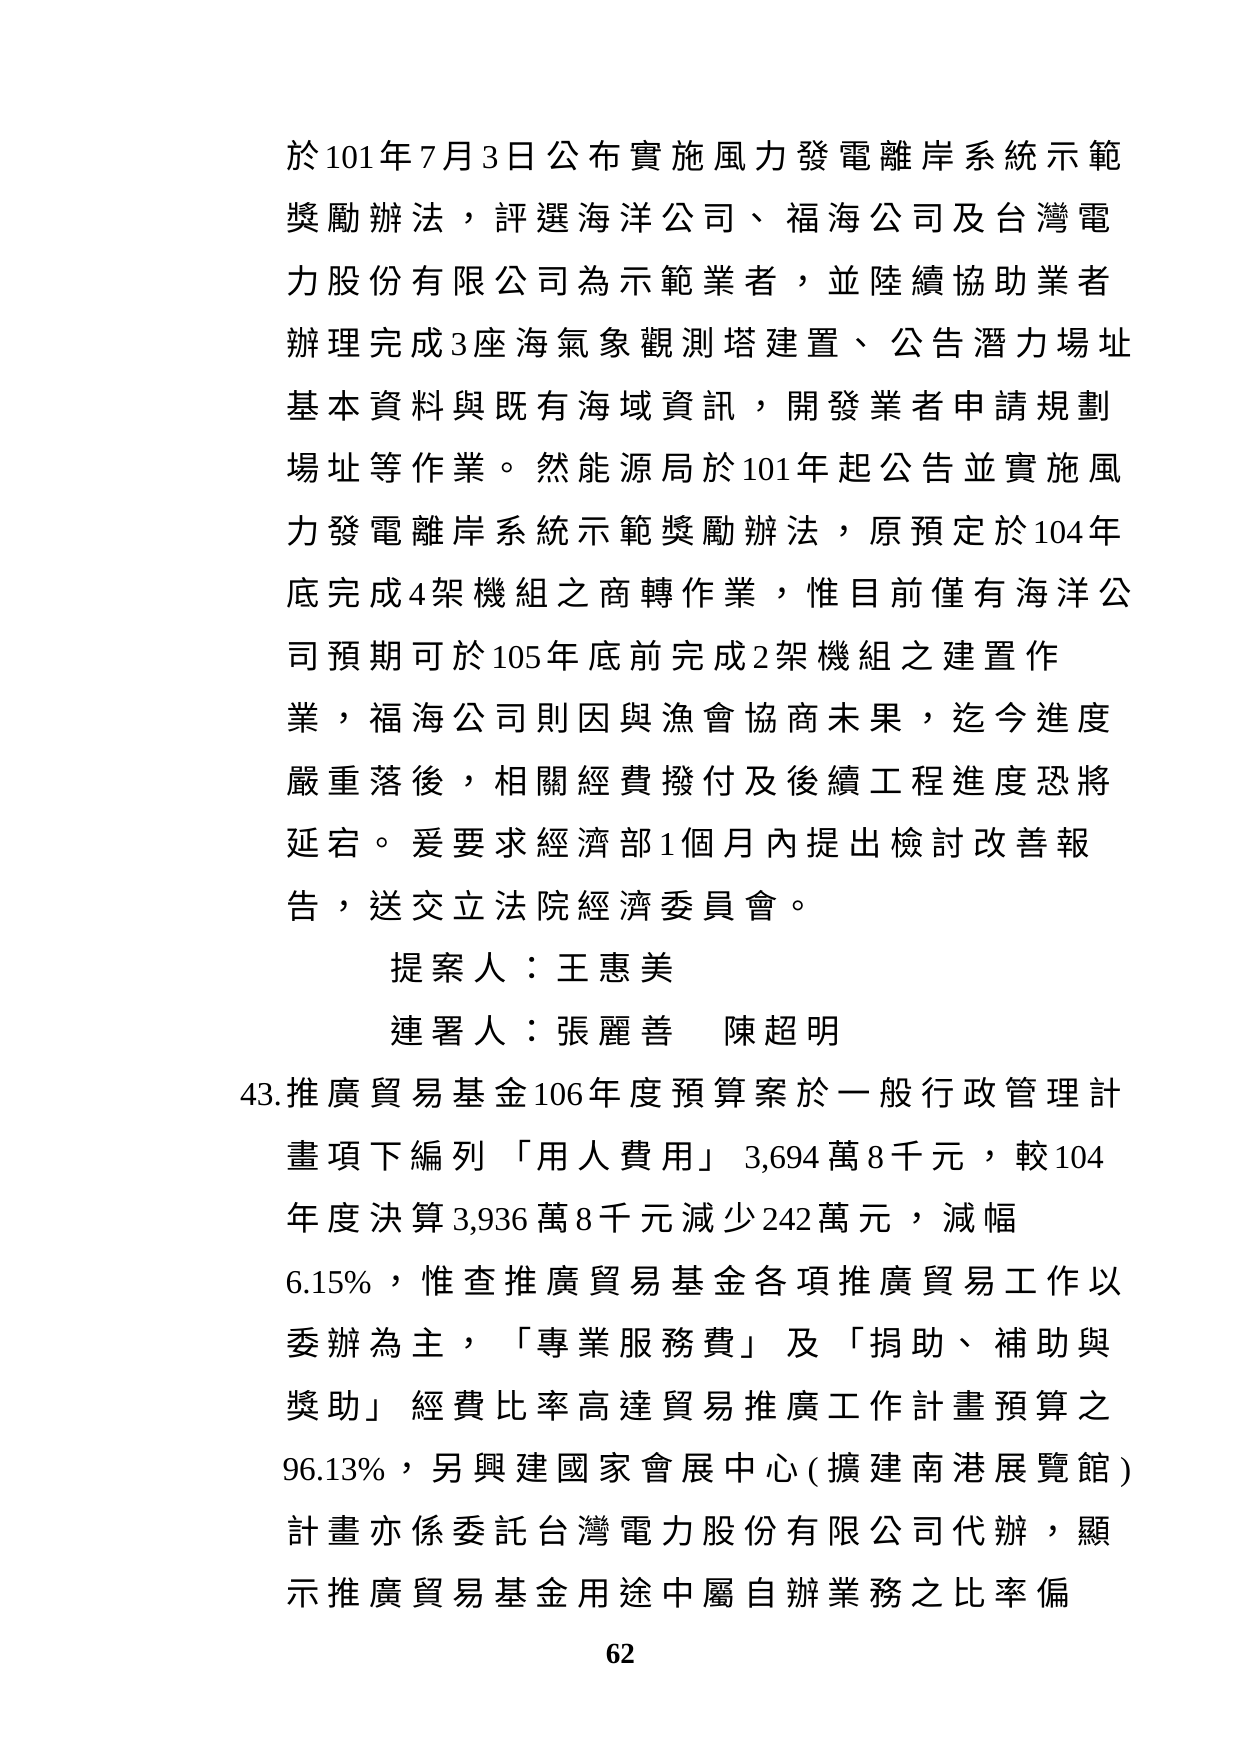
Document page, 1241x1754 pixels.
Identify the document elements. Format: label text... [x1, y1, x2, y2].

text 提案人：王惠美 [382, 925, 1032, 987]
text 連署人：張麗善 陳超明 [382, 987, 1032, 1050]
list 推廣貿易基金106年度預算案於一般行政管理計畫項下編列「用人費用」3,694萬8千元，較104年度決算3,936萬8千元減少242萬元，減幅6.15%，惟查推廣貿易基金各項推廣貿易工作以委辦為主，「專業服務費」及「捐助、補助與獎助」經費比率高達貿易推廣工作計畫預算之96.13%，另興建國家會展中心(擴建南港展覽館)計畫亦係委託台灣電力股份有限公司代辦，顯示推廣貿易基金用途中屬自辦業務之比率偏 [230, 1050, 1136, 1612]
list 於101年7月3日公布實施風力發電離岸系統示範獎勵辦法，評選海洋公司、福海公司及台灣電力股份有限公司為示範業者，並陸續協助業者辦理完成3座海氣象觀測塔建置、公告潛力場址基本資料與既有海域資訊，開發業者申請規劃場址等作業。然能源局於101年起公告並實施風力發電離岸系統示範獎勵辦法，原預定於104年底完成4架機組之商轉作業，惟目前僅有海洋公司預期可於105年底前完成2架機組之建置作業，福海公司則因與漁會協商未果，迄今進度嚴重落後，相關經費撥付及後續工程進度恐將延宕。爰要求經濟部1個月內提出檢討改善報告，送交立法院經濟委員會。 [230, 112, 1136, 925]
